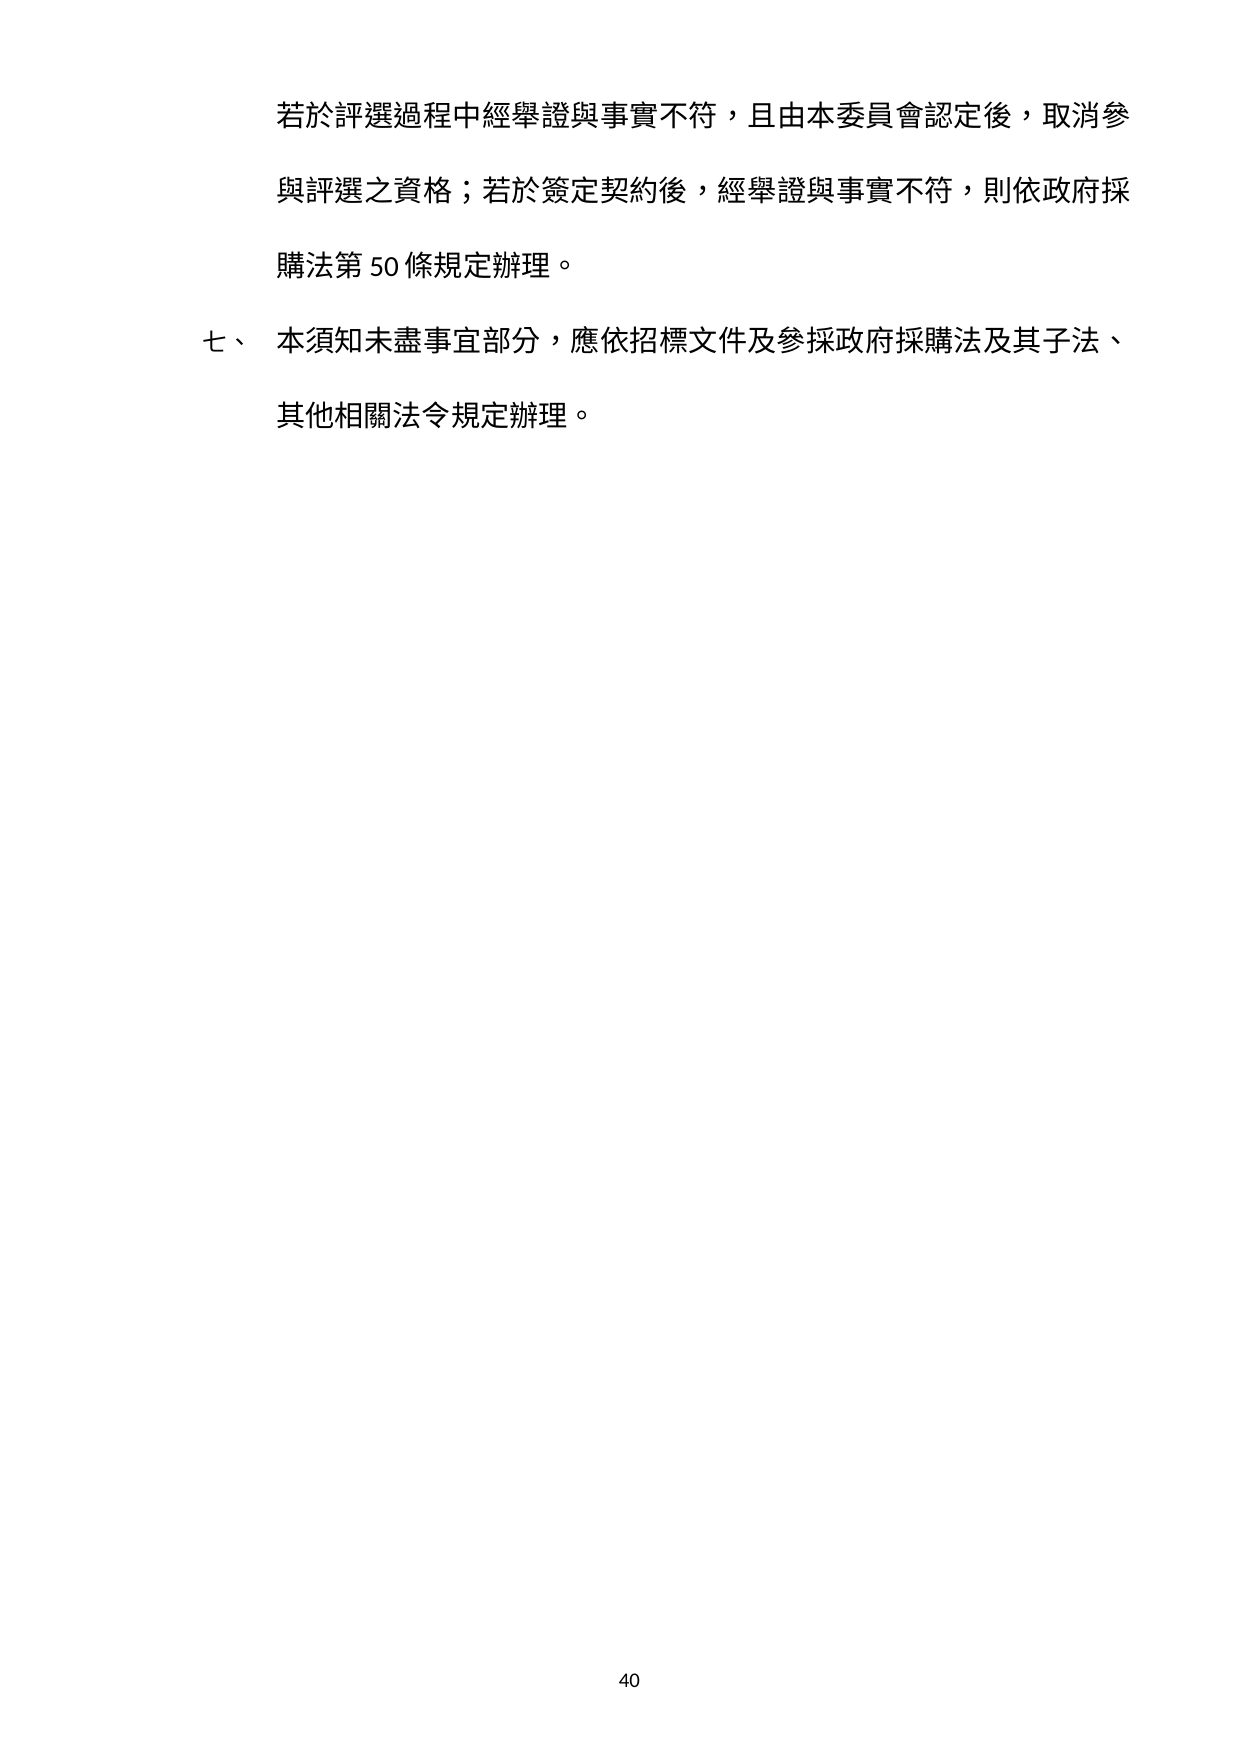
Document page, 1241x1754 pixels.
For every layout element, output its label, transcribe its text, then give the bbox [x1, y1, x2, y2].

list 若於評選過程中經舉證與事實不符，且由本委員會認定後，取消參與評選之資格；若於簽定契約後，經舉證與事實不符，則依政府採購法第50條規定辦理。 [202, 76, 1130, 301]
list 本須知未盡事宜部分，應依招標文件及參採政府採購法及其子法、其他相關法令規定辦理。 [202, 301, 1130, 451]
